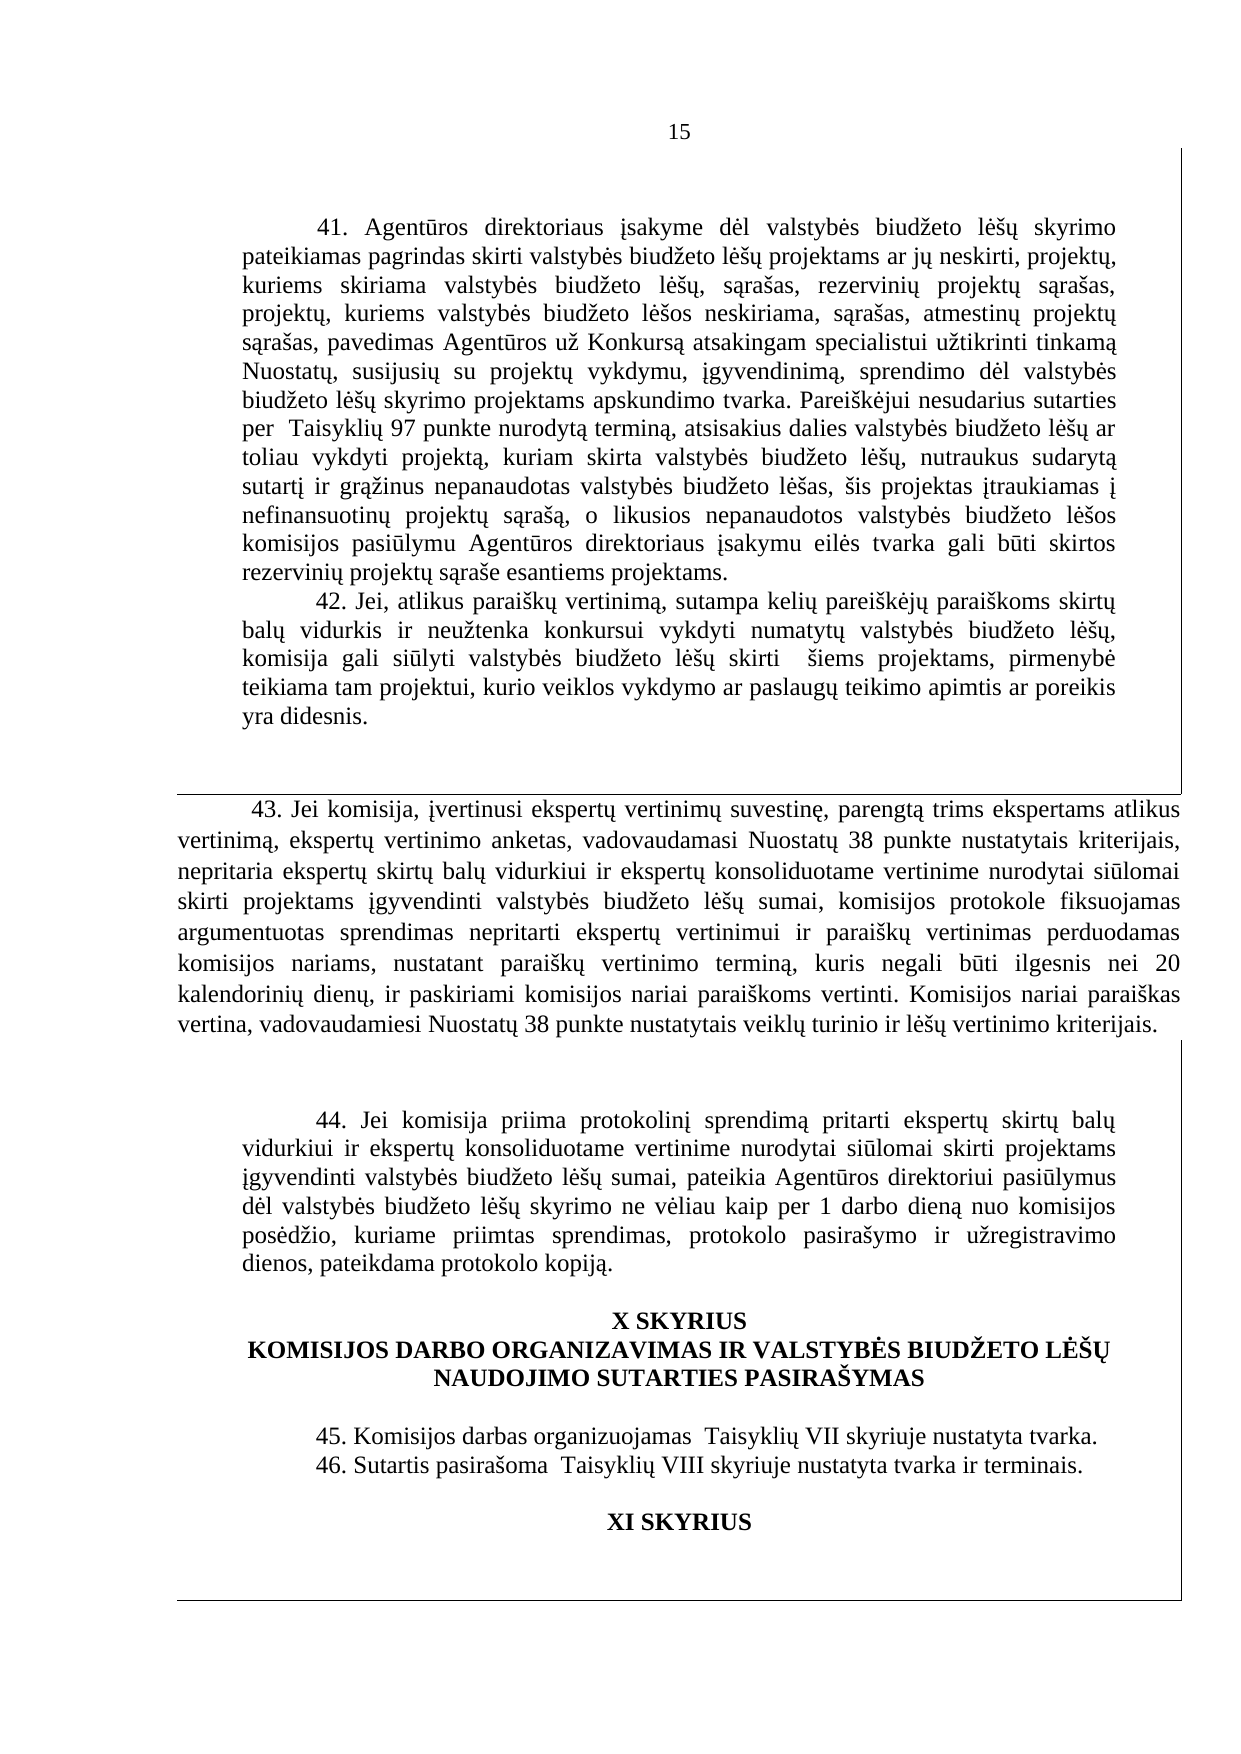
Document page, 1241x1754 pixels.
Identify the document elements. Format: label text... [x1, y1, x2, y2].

text 41. Agentūros direktoriaus įsakyme dėl valstybės biudžeto lėšų skyrimo pateikiamas pagrindas skirti valstybės biudžeto lėšų projektams ar jų neskirti, projektų, kuriems skiriama valstybės biudžeto lėšų, sąrašas, rezervinių projektų sąrašas, projektų, kuriems valstybės biudžeto lėšos neskiriama, sąrašas, atmestinų projektų sąrašas, pavedimas Agentūros už Konkursą atsakingam specialistui užtikrinti tinkamą Nuostatų, susijusių su projektų vykdymu, įgyvendinimą, sprendimo dėl valstybės biudžeto lėšų skyrimo projektams apskundimo tvarka. Pareiškėjui nesudarius sutarties per Taisyklių 97 punkte nurodytą terminą, atsisakius dalies valstybės biudžeto lėšų ar toliau vykdyti projektą, kuriam skirta valstybės biudžeto lėšų, nutraukus sudarytą sutartį ir grąžinus nepanaudotas valstybės biudžeto lėšas, šis projektas įtraukiamas į nefinansuotinų projektų sąrašą, o likusios nepanaudotos valstybės biudžeto lėšos komisijos pasiūlymu Agentūros direktoriaus įsakymu eilės tvarka gali būti skirtos rezervinių projektų sąraše esantiems projektams. [177, 148, 1181, 586]
text XI SKYRIUS [177, 1507, 1181, 1600]
text 45. Komisijos darbas organizuojamas Taisyklių VII skyriuje nustatyta tvarka. [177, 1421, 1181, 1450]
text 46. Sutartis pasirašoma Taisyklių VIII skyriuje nustatyta tvarka ir terminais. [177, 1450, 1181, 1478]
text 43. Jei komisija, įvertinusi ekspertų vertinimų suvestinę, parengtą trims ekspertams atlikus vertinimą, ekspertų vertinimo anketas, vadovaudamasi Nuostatų 38 punkte nustatytais kriterijais, nepritaria ekspertų skirtų balų vidurkiui ir ekspertų konsoliduotame vertinime nurodytai siūlomai skirti projektams įgyvendinti valstybės biudžeto lėšų sumai, komisijos protokole fiksuojamas argumentuotas sprendimas nepritarti ekspertų vertinimui ir paraiškų vertinimas perduodamas komisijos nariams, nustatant paraiškų vertinimo terminą, kuris negali būti ilgesnis nei 20 kalendorinių dienų, ir paskiriami komisijos nariai paraiškoms vertinti. Komisijos nariai paraiškas vertina, vadovaudamiesi Nuostatų 38 punkte nustatytais veiklų turinio ir lėšų vertinimo kriterijais. [177, 794, 1181, 1038]
text X SKYRIUS [177, 1306, 1181, 1335]
text KOMISIJOS DARBO ORGANIZAVIMAS IR VALSTYBĖS BIUDŽETO LĖŠŲ NAUDOJIMO SUTARTIES PASIRAŠYMAS [177, 1335, 1181, 1392]
text 44. Jei komisija priima protokolinį sprendimą pritarti ekspertų skirtų balų vidurkiui ir ekspertų konsoliduotame vertinime nurodytai siūlomai skirti projektams įgyvendinti valstybės biudžeto lėšų sumai, pateikia Agentūros direktoriui pasiūlymus dėl valstybės biudžeto lėšų skyrimo ne vėliau kaip per 1 darbo dieną nuo komisijos posėdžio, kuriame priimtas sprendimas, protokolo pasirašymo ir užregistravimo dienos, pateikdama protokolo kopiją. [177, 1040, 1181, 1277]
text 42. Jei, atlikus paraiškų vertinimą, sutampa kelių pareiškėjų paraiškoms skirtų balų vidurkis ir neužtenka konkursui vykdyti numatytų valstybės biudžeto lėšų, komisija gali siūlyti valstybės biudžeto lėšų skirti šiems projektams, pirmenybė teikiama tam projektui, kurio veiklos vykdymo ar paslaugų teikimo apimtis ar poreikis yra didesnis. [177, 586, 1181, 794]
